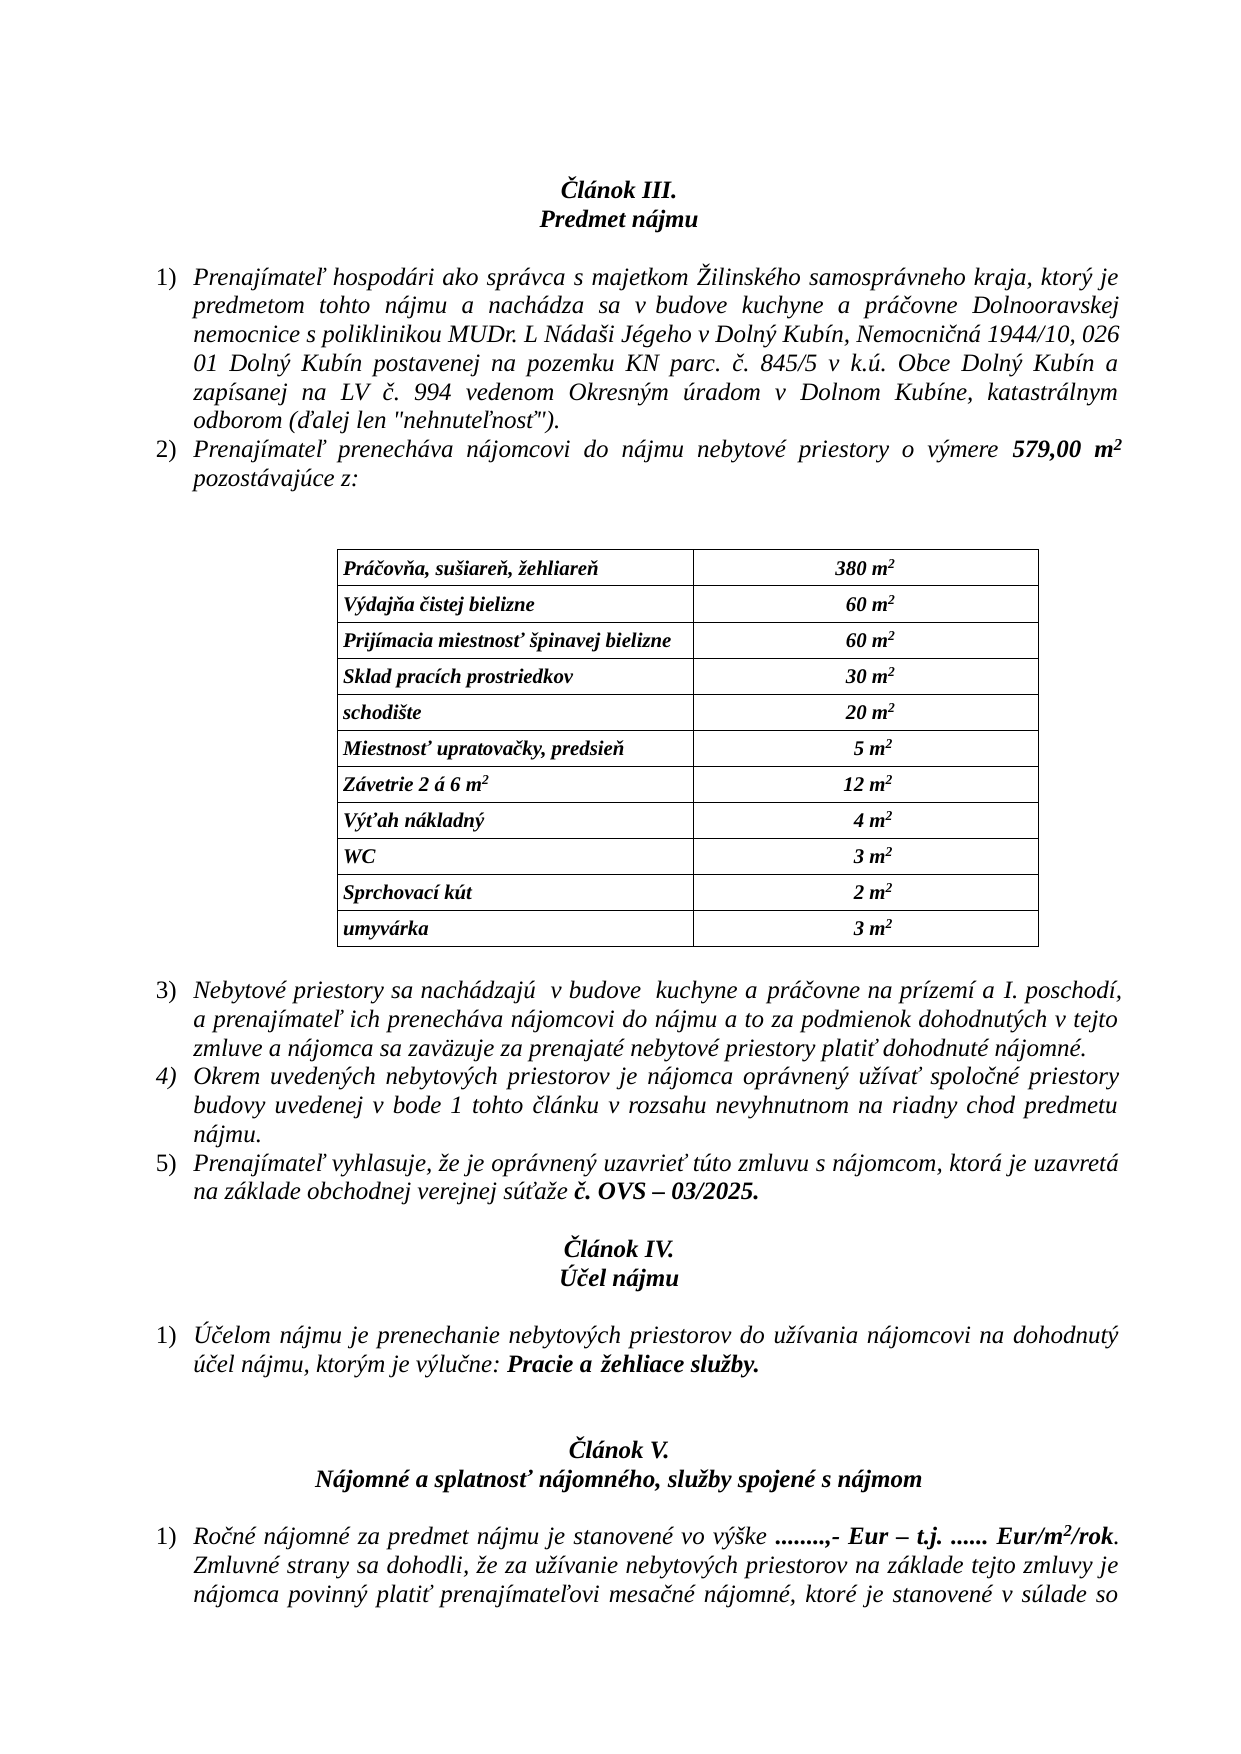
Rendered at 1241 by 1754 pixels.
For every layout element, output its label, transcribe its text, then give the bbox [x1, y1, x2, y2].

text Článok III. [118, 176, 1122, 204]
table_header Práčovňa, sušiareň, žehliareň [338, 550, 693, 585]
table_cell 60 m2 [694, 586, 1038, 621]
list Účelom nájmu je prenechanie nebytových priestorov do užívania nájomcovi na dohodnutý účel nájmu, ktorým je výlučne: Pracie a žehliace služby. [156, 1320, 1122, 1378]
list Ročné nájomné za predmet nájmu je stanovené vo výške ........,- Eur – t.j. ...... Eur/m2/rok. Zmluvné strany sa dohodli, že za užívanie nebytových priestorov na základe tejto zmluvy je nájomca povinný platiť prenajímateľovi mesačné nájomné, ktoré je stanovené v súlade so [156, 1521, 1122, 1608]
table_cell Sprchovací kút [338, 875, 693, 910]
list Prenajímateľ prenecháva nájomcovi do nájmu nebytové priestory o výmere 579,00 m2 pozostávajúce z: [156, 434, 1122, 492]
table_header 380 m2 [694, 550, 1038, 585]
table_cell 3 m2 [694, 839, 1038, 874]
table_cell Výdajňa čistej bielizne [338, 586, 693, 621]
text Článok IV. [118, 1234, 1122, 1263]
table_cell WC [338, 839, 693, 874]
table_cell Miestnosť upratovačky, predsieň [338, 731, 693, 766]
text Predmet nájmu [118, 204, 1122, 233]
text Účel nájmu [118, 1263, 1122, 1291]
table_cell 12 m2 [694, 767, 1038, 802]
list Nebytové priestory sa nachádzajú v budove kuchyne a práčovne na prízemí a I. poschodí, a prenajímateľ ich prenecháva nájomcovi do nájmu a to za podmienok dohodnutých v tejto zmluve a nájomca sa zaväzuje za prenajaté nebytové priestory platiť dohodnuté nájomné. [156, 975, 1122, 1061]
table_cell 30 m2 [694, 659, 1038, 693]
table_cell 60 m2 [694, 623, 1038, 657]
table_cell Prijímacia miestnosť špinavej bielizne [338, 623, 693, 657]
text Článok V. [118, 1435, 1122, 1464]
table_cell umyvárka [338, 911, 693, 946]
list Prenajímateľ vyhlasuje, že je oprávnený uzavrieť túto zmluvu s nájomcom, ktorá je uzavretá na základe obchodnej verejnej súťaže č. OVS – 03/2025. [156, 1148, 1122, 1205]
table_cell 4 m2 [694, 803, 1038, 838]
table_cell 5 m2 [694, 731, 1038, 766]
list Prenajímateľ hospodári ako správca s majetkom Žilinského samosprávneho kraja, ktorý je predmetom tohto nájmu a nachádza sa v budove kuchyne a práčovne Dolnooravskej nemocnice s poliklinikou MUDr. L Nádaši Jégeho v Dolný Kubín, Nemocničná 1944/10, 026 01 Dolný Kubín postavenej na pozemku KN parc. č. 845/5 v k.ú. Obce Dolný Kubín a zapísanej na LV č. 994 vedenom Okresným úradom v Dolnom Kubíne, katastrálnym odborom (ďalej len "nehnuteľnosť"). [156, 262, 1122, 434]
list Okrem uvedených nebytových priestorov je nájomca oprávnený užívať spoločné priestory budovy uvedenej v bode 1 tohto článku v rozsahu nevyhnutnom na riadny chod predmetu nájmu. [156, 1061, 1122, 1148]
table_cell schodište [338, 695, 693, 729]
table_cell Závetrie 2 á 6 m2 [338, 767, 693, 802]
text Nájomné a splatnosť nájomného, služby spojené s nájmom [118, 1464, 1122, 1493]
table_cell Výťah nákladný [338, 803, 693, 838]
table_cell 3 m2 [694, 911, 1038, 946]
table_cell Sklad pracích prostriedkov [338, 659, 693, 693]
table_cell 2 m2 [694, 875, 1038, 910]
table_cell 20 m2 [694, 695, 1038, 729]
